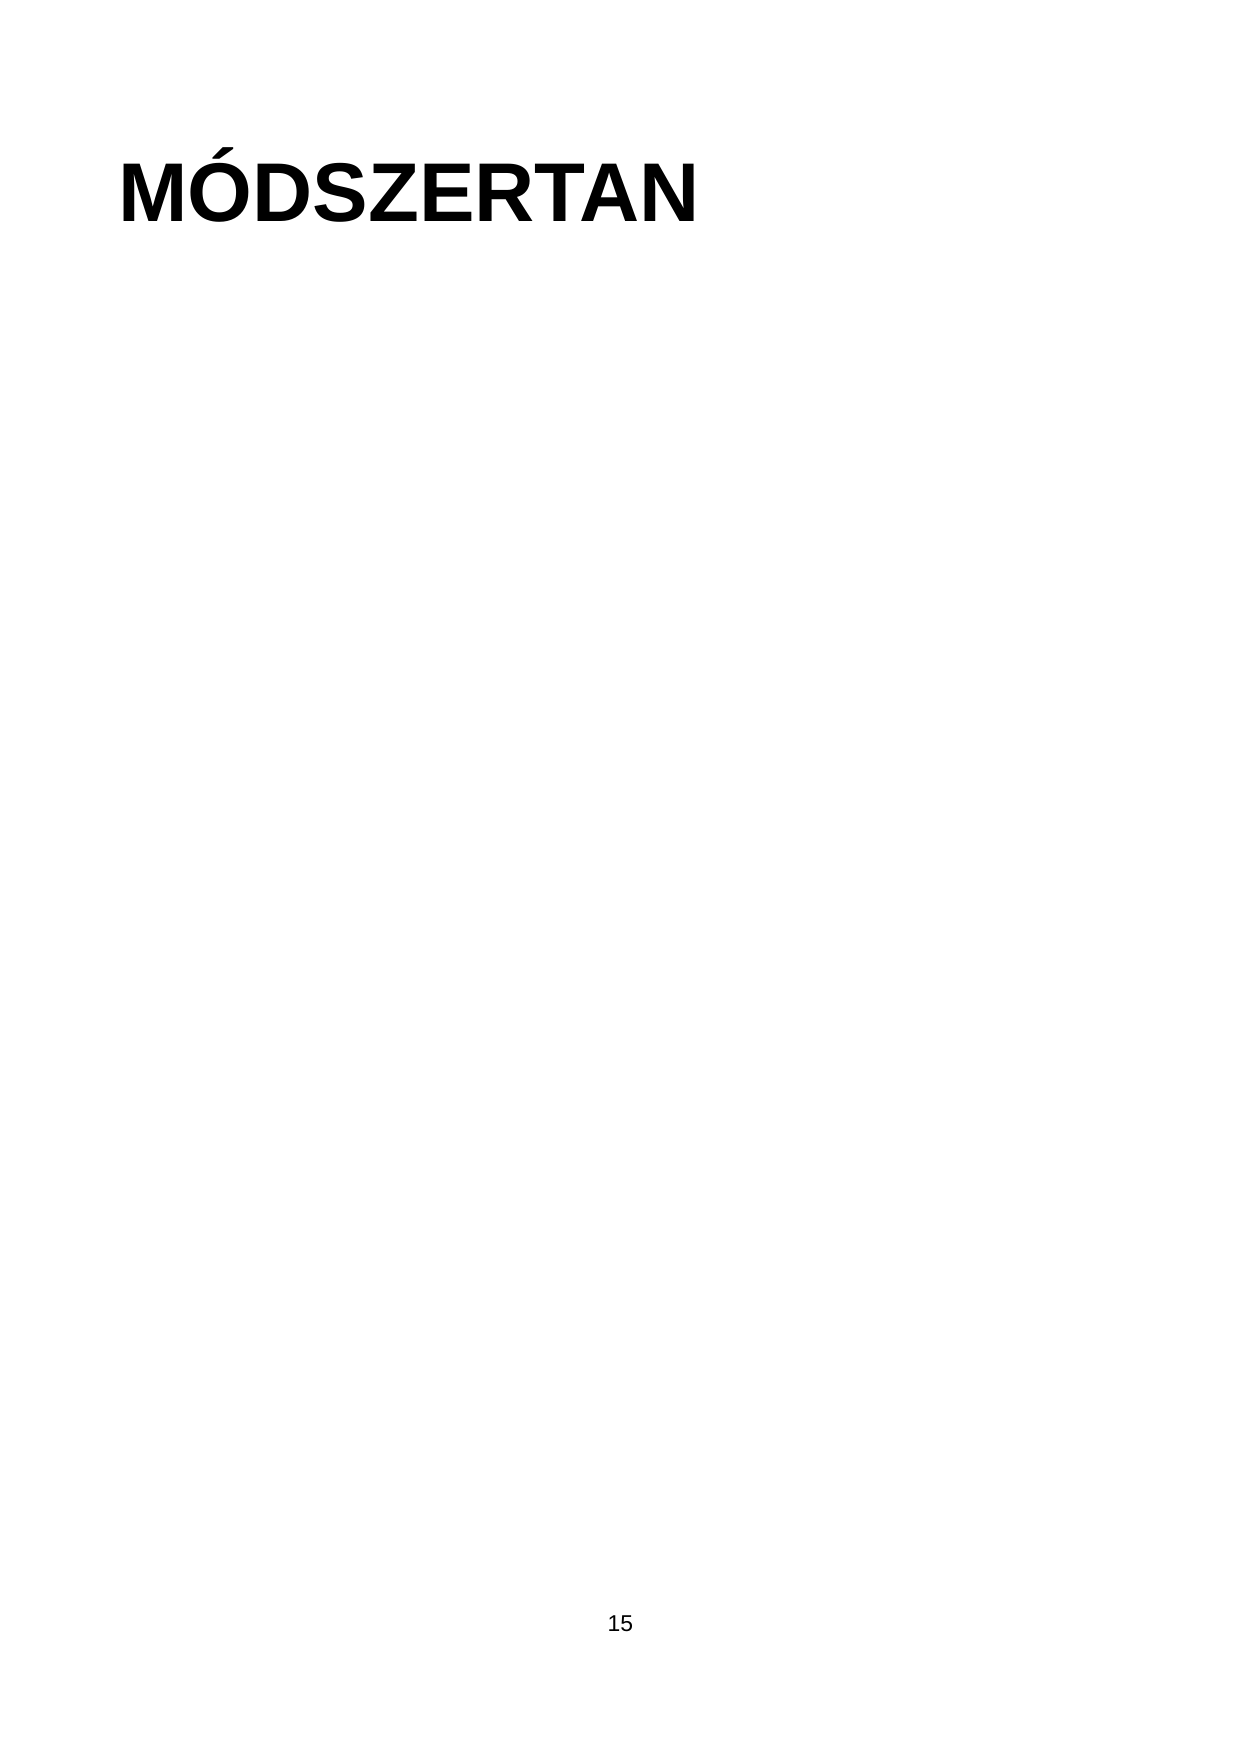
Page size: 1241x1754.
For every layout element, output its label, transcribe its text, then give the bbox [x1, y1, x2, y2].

text MÓDSZERTAN [118, 143, 1122, 239]
